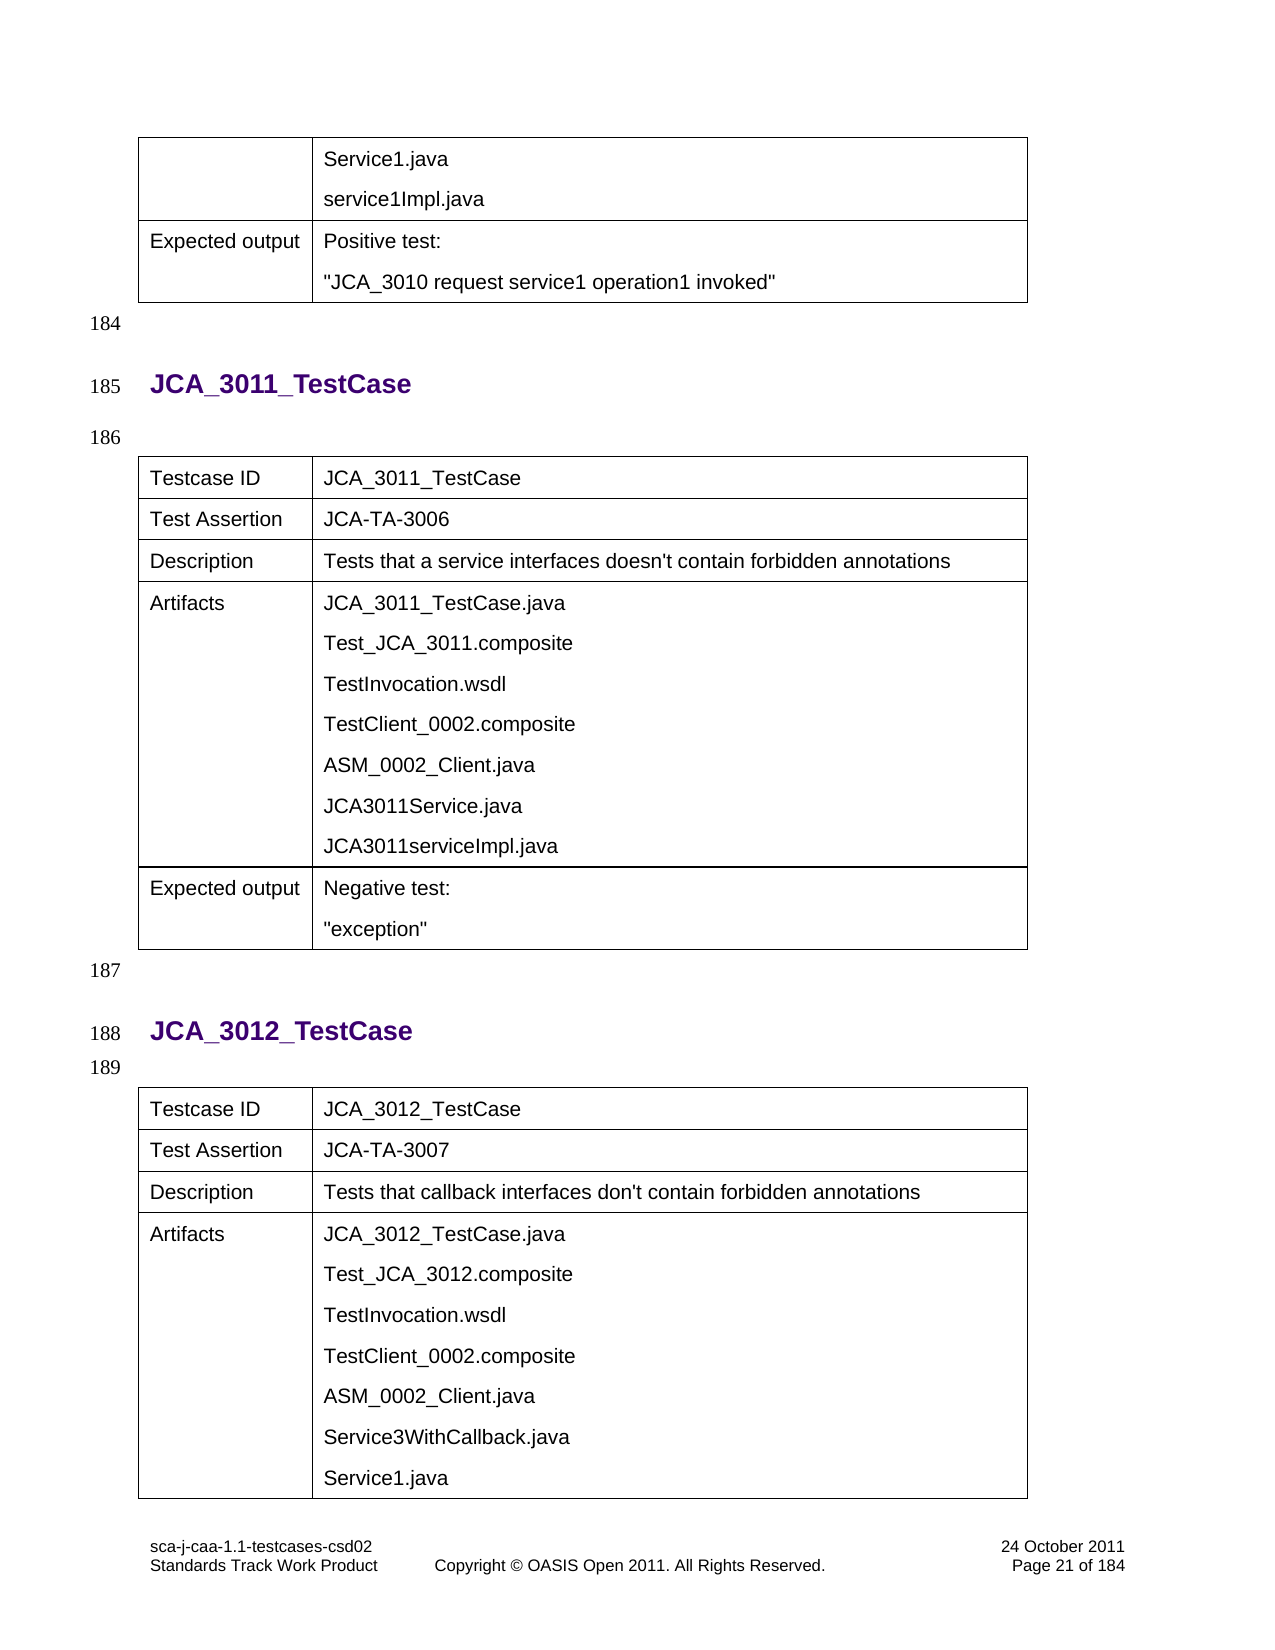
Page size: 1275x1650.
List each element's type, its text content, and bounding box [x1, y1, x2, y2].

table_cell Service1.java service1Impl.java [313, 138, 1027, 219]
table_cell Test Assertion [139, 499, 312, 539]
table_cell Expected output [139, 221, 312, 302]
table_cell JCA-TA-3006 [313, 499, 1027, 539]
table_header Testcase ID [139, 1088, 312, 1129]
table_cell Tests that a service interfaces doesn't contain forbidden annotations [313, 540, 1027, 581]
table_cell Positive test: "JCA_3010 request service1 operation1 invoked" [313, 221, 1027, 302]
table_header Testcase ID [139, 457, 312, 498]
table_cell Expected output [139, 868, 312, 949]
table_cell Description [139, 1172, 312, 1212]
table_cell Artifacts [139, 582, 312, 866]
table_header JCA_3012_TestCase [313, 1088, 1027, 1129]
subtitle JCA_3012_TestCase [150, 1015, 1125, 1047]
table_cell JCA_3012_TestCase.java Test_JCA_3012.composite TestInvocation.wsdl TestClient_0002.composite ASM_0002_Client.java Service3WithCallback.java Service1.java [313, 1213, 1027, 1498]
table_cell Test Assertion [139, 1130, 312, 1171]
table_cell Tests that callback interfaces don't contain forbidden annotations [313, 1172, 1027, 1212]
table_header JCA_3011_TestCase [313, 457, 1027, 498]
table_cell [139, 138, 312, 219]
table_cell JCA_3011_TestCase.java Test_JCA_3011.composite TestInvocation.wsdl TestClient_0002.composite ASM_0002_Client.java JCA3011Service.java JCA3011serviceImpl.java [313, 582, 1027, 866]
table_cell Description [139, 540, 312, 581]
table_cell JCA-TA-3007 [313, 1130, 1027, 1171]
subtitle JCA_3011_TestCase [150, 368, 1125, 400]
table_cell Negative test: "exception" [313, 868, 1027, 949]
table_cell Artifacts [139, 1213, 312, 1498]
